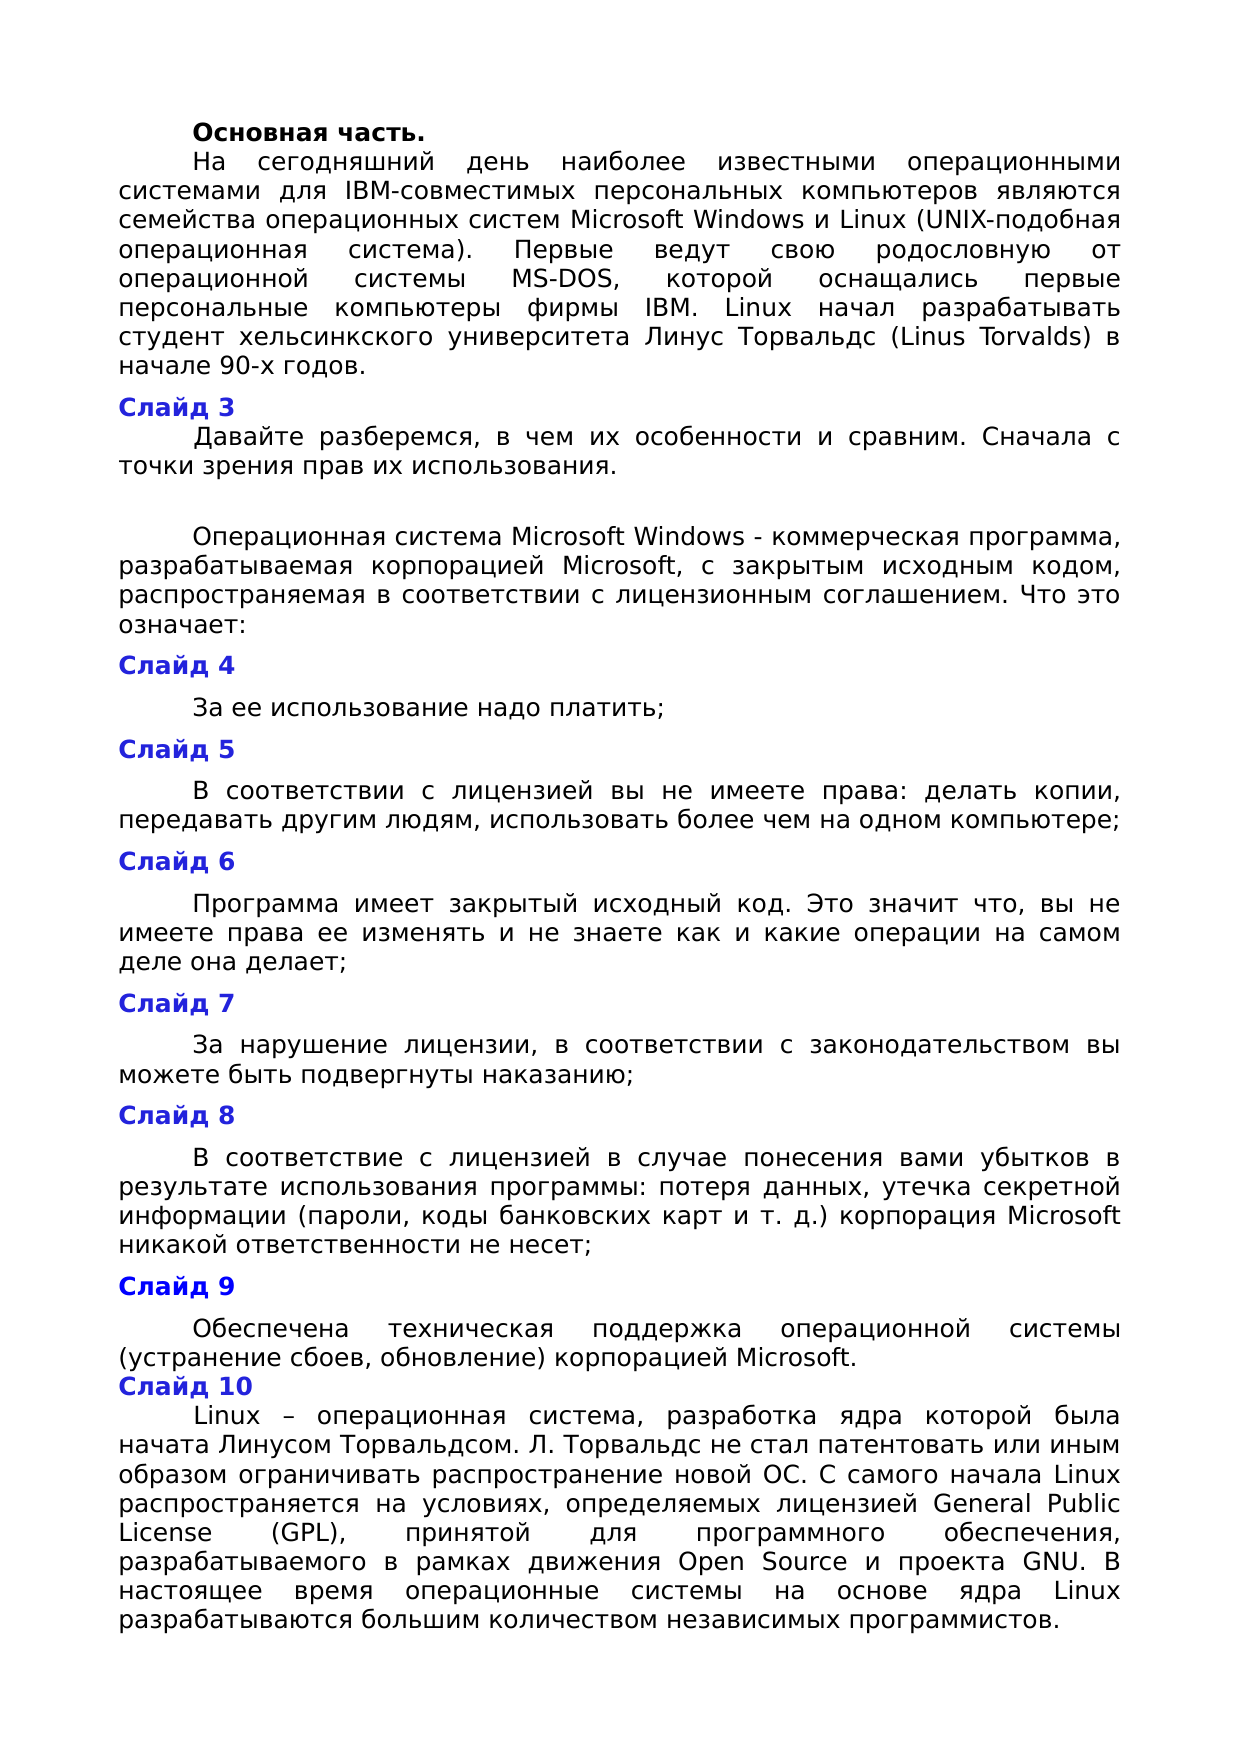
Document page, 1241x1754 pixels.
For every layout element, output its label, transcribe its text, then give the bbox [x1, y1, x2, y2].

text За нарушение лицензии, в соответствии с законодательством вы можете быть подвергнуты наказанию; [118, 1031, 1122, 1089]
text Слайд 7 [118, 989, 1122, 1018]
text Слайд 5 [118, 735, 1122, 764]
text Слайд 4 [118, 651, 1122, 681]
text На сегодняшний день наиболее известными операционными системами для IBM-совместимых персональных компьютеров являются семейства операционных систем Microsoft Windows и Linux (UNIX-подобная операционная система). Первые ведут свою родословную от операционной системы MS-DOS, которой оснащались первые персональные компьютеры фирмы IBM. Linux начал разрабатывать студент хельсинкского университета Линус Торвальдс (Linus Torvalds) в начале 90-х годов. [118, 147, 1122, 381]
text За ее использование надо платить; [118, 693, 1122, 722]
text Linux – операционная система, разработка ядра которой была начата Линусом Торвальдсом. Л. Торвальдс не стал патентовать или иным образом ограничивать распространение новой ОС. С самого начала Linux распространяется на условиях, определяемых лицензией General Public License (GPL), принятой для программного обеспечения, разрабатываемого в рамках движения Open Source и проекта GNU. В настоящее время операционные системы на основе ядра Linux разрабатываются большим количеством независимых программистов. [118, 1401, 1122, 1635]
text В соответствие с лицензией в случае понесения вами убытков в результате использования программы: потеря данных, утечка секретной информации (пароли, коды банковских карт и т. д.) корпорация Microsoft никакой ответственности не несет; [118, 1143, 1122, 1260]
text Обеспечена техническая поддержка операционной системы (устранение сбоев, обновление) корпорацией Microsoft. [118, 1314, 1122, 1372]
text Слайд 8 [118, 1101, 1122, 1131]
text Давайте разберемся, в чем их особенности и сравним. Сначала с точки зрения прав их использования. [118, 422, 1122, 481]
text Операционная система Microsoft Windows - коммерческая программа, разрабатываемая корпорацией Microsoft, с закрытым исходным кодом, распространяемая в соответствии с лицензионным соглашением. Что это означает: [118, 522, 1122, 639]
text Программа имеет закрытый исходный код. Это значит что, вы не имеете права ее изменять и не знаете как и какие операции на самом деле она делает; [118, 889, 1122, 976]
text В соответствии с лицензией вы не имеете права: делать копии, передавать другим людям, использовать более чем на одном компьютере; [118, 776, 1122, 835]
text Основная часть. [118, 118, 1122, 147]
text Слайд 10 [118, 1372, 1122, 1401]
text Слайд 3 [118, 393, 1122, 422]
text Слайд 9 [118, 1272, 1122, 1301]
text Слайд 6 [118, 847, 1122, 876]
